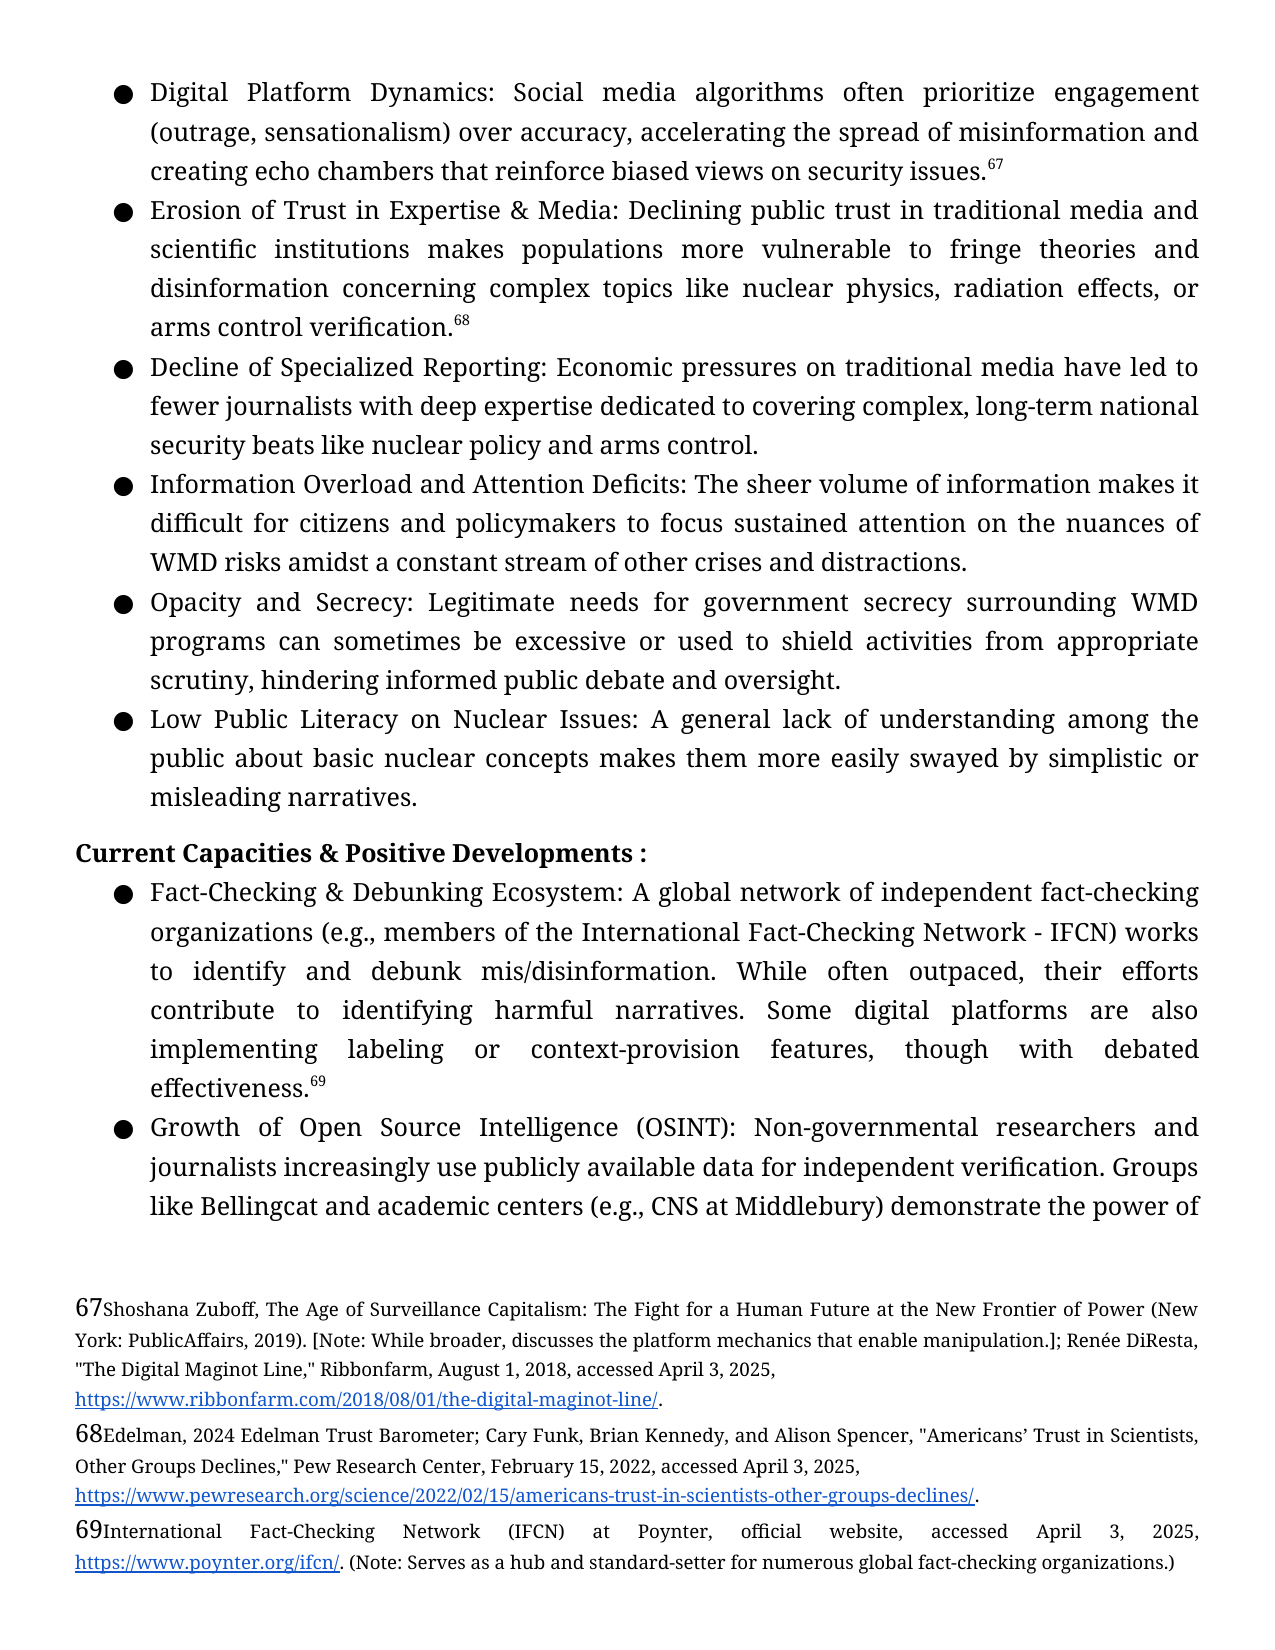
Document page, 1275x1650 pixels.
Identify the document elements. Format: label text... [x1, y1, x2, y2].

list https://www.pewresearch.org/science/2022/02/15/americans-trust-in-scientists-other-groups-declines/. [75, 1482, 1200, 1508]
list Erosion of Trust in Expertise & Media: Declining public trust in traditional media and scientific institutions makes populations more vulnerable to fringe theories and disinformation concerning complex topics like nuclear physics, radiation effects, or arms control verification. [112, 192, 1200, 344]
subtitle Current Capacities & Positive Developments : [75, 836, 1200, 870]
list Growth of Open Source Intelligence (OSINT): Non-governmental researchers and journalists increasingly use publicly available data for independent verification. Groups like Bellingcat and academic centers (e.g., CNS at Middlebury) demonstrate the power of [112, 1110, 1200, 1222]
list Digital Platform Dynamics: Social media algorithms often prioritize engagement (outrage, sensationalism) over accuracy, accelerating the spread of misinformation and creating echo chambers that reinforce biased views on security issues. [112, 75, 1200, 187]
list Edelman, 2024 Edelman Trust Barometer; Cary Funk, Brian Kennedy, and Alison Spencer, "Americans’ Trust in Scientists, Other Groups Declines," Pew Research Center, February 15, 2022, accessed April 3, 2025, [75, 1415, 1200, 1479]
list https://www.ribbonfarm.com/2018/08/01/the-digital-maginot-line/. [75, 1386, 1200, 1412]
list International Fact-Checking Network (IFCN) at Poynter, official website, accessed April 3, 2025, https://www.poynter.org/ifcn/. (Note: Serves as a hub and standard-setter for numerous global fact-checking organizations.) [75, 1512, 1200, 1575]
list Information Overload and Attention Deficits: The sheer volume of information makes it difficult for citizens and policymakers to focus sustained attention on the nuances of WMD risks amidst a constant stream of other crises and distractions. [112, 467, 1200, 579]
list Opacity and Secrecy: Legitimate needs for government secrecy surrounding WMD programs can sometimes be excessive or used to shield activities from appropriate scrutiny, hindering informed public debate and oversight. [112, 584, 1200, 697]
list Fact-Checking & Debunking Ecosystem: A global network of independent fact-checking organizations (e.g., members of the International Fact-Checking Network - IFCN) works to identify and debunk mis/disinformation. While often outpaced, their efforts contribute to identifying harmful narratives. Some digital platforms are also implementing labeling or context-provision features, though with debated effectiveness. [112, 875, 1200, 1105]
list Decline of Specialized Reporting: Economic pressures on traditional media have led to fewer journalists with deep expertise dedicated to covering complex, long-term national security beats like nuclear policy and arms control. [112, 349, 1200, 462]
list Shoshana Zuboff, The Age of Surveillance Capitalism: The Fight for a Human Future at the New Frontier of Power (New York: PublicAffairs, 2019). [Note: While broader, discusses the platform mechanics that enable manipulation.]; Renée DiResta, "The Digital Maginot Line," Ribbonfarm, August 1, 2018, accessed April 3, 2025, [75, 1290, 1200, 1382]
list Low Public Literacy on Nuclear Issues: A general lack of understanding among the public about basic nuclear concepts makes them more easily swayed by simplistic or misleading narratives. [112, 702, 1200, 814]
